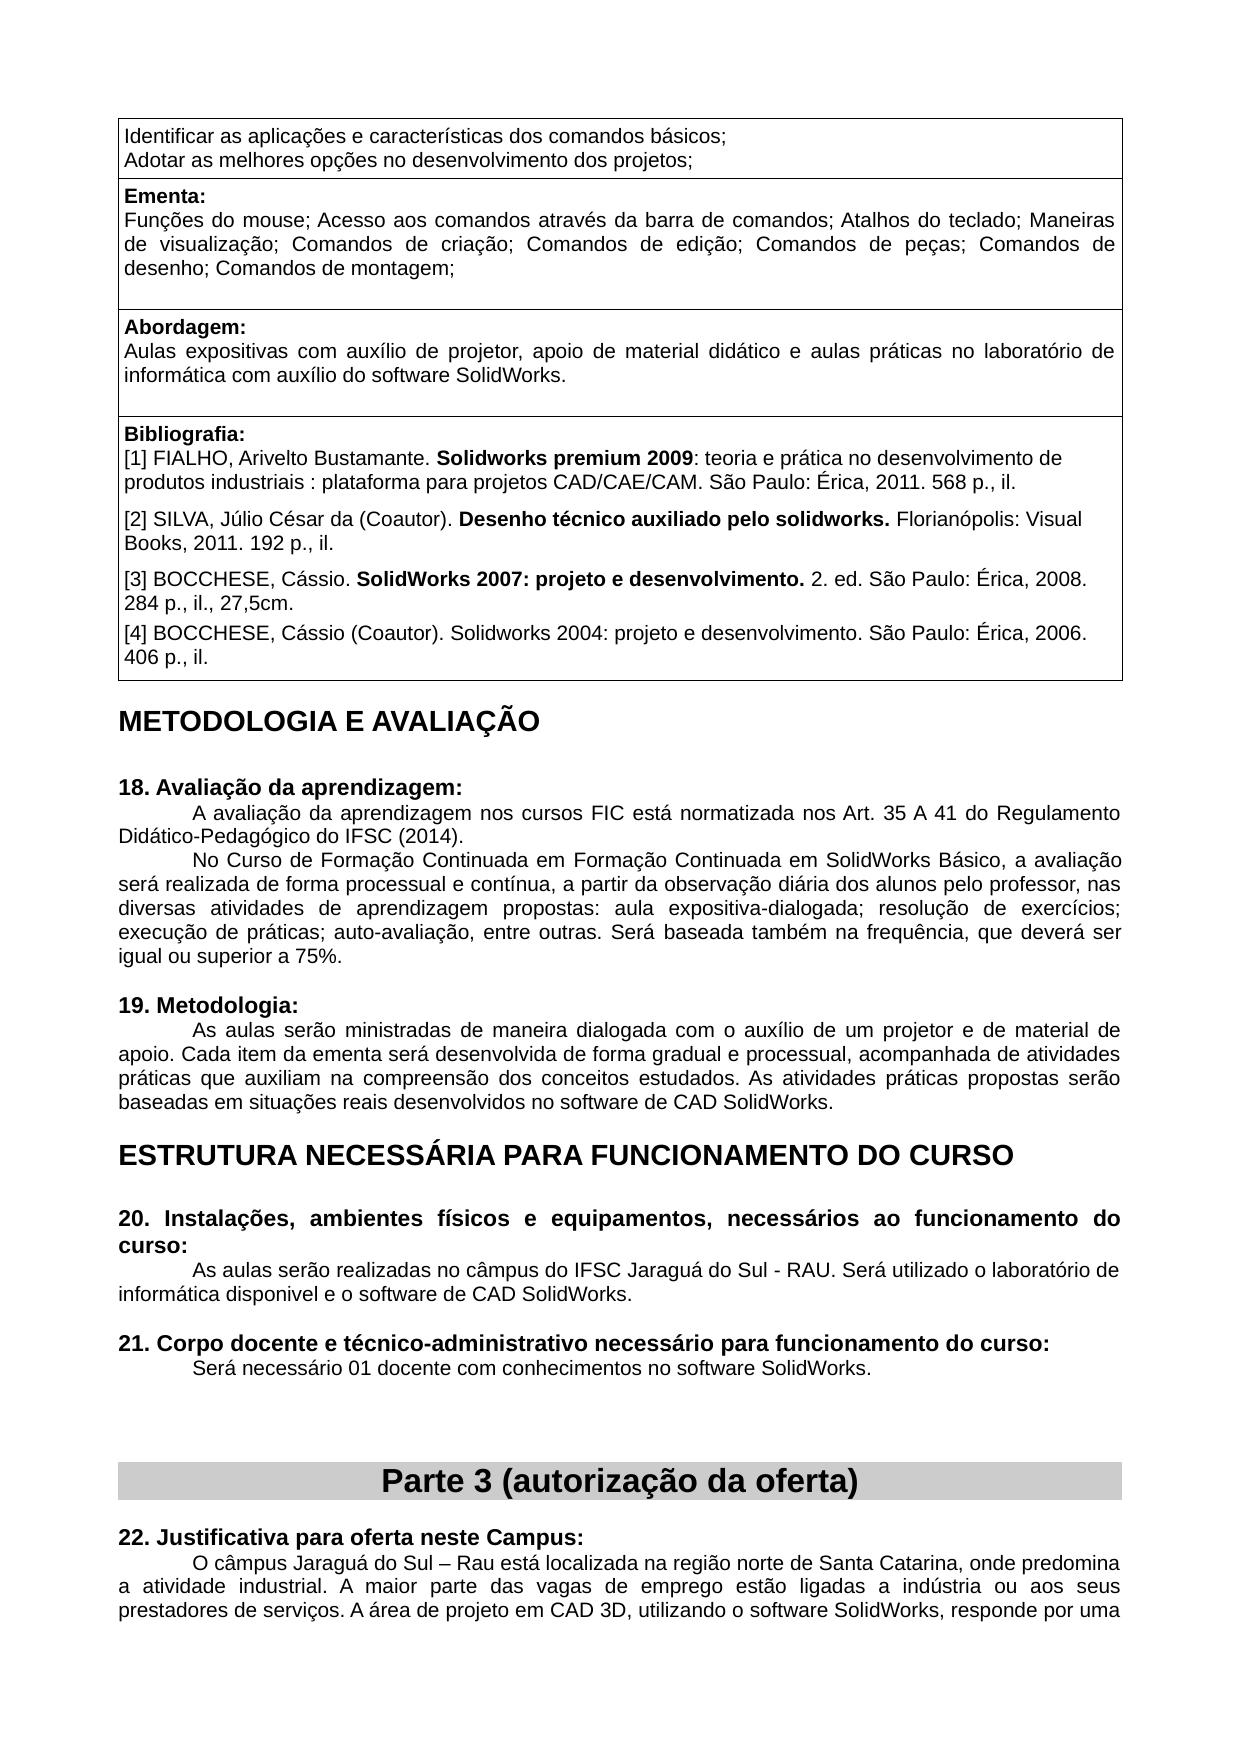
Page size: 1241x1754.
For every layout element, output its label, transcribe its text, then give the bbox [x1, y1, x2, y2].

subtitle 22. Justificativa para oferta neste Campus: [118, 1524, 1122, 1550]
subtitle 18. Avaliação da aprendizagem: [118, 772, 1122, 800]
table_cell Bibliografia: [1] FIALHO, Arivelto Bustamante. Solidworks premium 2009: teoria e prática no desenvolvimento de produtos industriais : plataforma para projetos CAD/CAE/CAM. São Paulo: Érica, 2011. 568 p., il. [2] SILVA, Júlio César da (Coautor). Desenho técnico auxiliado pelo solidworks. Florianópolis: Visual Books, 2011. 192 p., il. [3] BOCCHESE, Cássio. SolidWorks 2007: projeto e desenvolvimento. 2. ed. São Paulo: Érica, 2008. 284 p., il., 27,5cm. [4] BOCCHESE, Cássio (Coautor). Solidworks 2004: projeto e desenvolvimento. São Paulo: Érica, 2006. 406 p., il. [119, 417, 1122, 680]
text Parte 3 (autorização da oferta) [118, 1462, 1122, 1500]
subtitle ESTRUTURA NECESSÁRIA PARA FUNCIONAMENTO DO CURSO [118, 1138, 1122, 1172]
text O câmpus Jaraguá do Sul – Rau está localizada na região norte de Santa Catarina, onde predomina a atividade industrial. A maior parte das vagas de emprego estão ligadas a indústria ou aos seus prestadores de serviços. A área de projeto em CAD 3D, utilizando o software SolidWorks, responde por uma [118, 1550, 1122, 1622]
text As aulas serão ministradas de maneira dialogada com o auxílio de um projetor e de material de apoio. Cada item da ementa será desenvolvida de forma gradual e processual, acompanhada de atividades práticas que auxiliam na compreensão dos conceitos estudados. As atividades práticas propostas serão baseadas em situações reais desenvolvidos no software de CAD SolidWorks. [118, 1018, 1122, 1114]
text As aulas serão realizadas no câmpus do IFSC Jaraguá do Sul - RAU. Será utilizado o laboratório de informática disponivel e o software de CAD SolidWorks. [118, 1258, 1122, 1306]
text A avaliação da aprendizagem nos cursos FIC está normatizada nos Art. 35 A 41 do Regulamento Didático-Pedagógico do IFSC (2014). [118, 800, 1122, 848]
text No Curso de Formação Continuada em Formação Continuada em SolidWorks Básico, a avaliação será realizada de forma processual e contínua, a partir da observação diária dos alunos pelo professor, nas diversas atividades de aprendizagem propostas: aula expositiva-dialogada; resolução de exercícios; execução de práticas; auto-avaliação, entre outras. Será baseada também na frequência, que deverá ser igual ou superior a 75%. [118, 848, 1122, 968]
subtitle 20. Instalações, ambientes físicos e equipamentos, necessários ao funcionamento do curso: [118, 1205, 1122, 1258]
subtitle METODOLOGIA E AVALIAÇÃO [118, 704, 1122, 738]
table_cell Identificar as aplicações e características dos comandos básicos; Adotar as melhores opções no desenvolvimento dos projetos; [119, 119, 1122, 178]
text 21. Corpo docente e técnico-administrativo necessário para funcionamento do curso: [118, 1330, 1122, 1356]
text 19. Metodologia: [118, 992, 1122, 1018]
table_cell Abordagem: Aulas expositivas com auxílio de projetor, apoio de material didático e aulas práticas no laboratório de informática com auxílio do software SolidWorks. [119, 310, 1122, 416]
text Será necessário 01 docente com conhecimentos no software SolidWorks. [118, 1356, 1122, 1380]
table_cell Ementa: Funções do mouse; Acesso aos comandos através da barra de comandos; Atalhos do teclado; Maneiras de visualização; Comandos de criação; Comandos de edição; Comandos de peças; Comandos de desenho; Comandos de montagem; [119, 179, 1122, 309]
